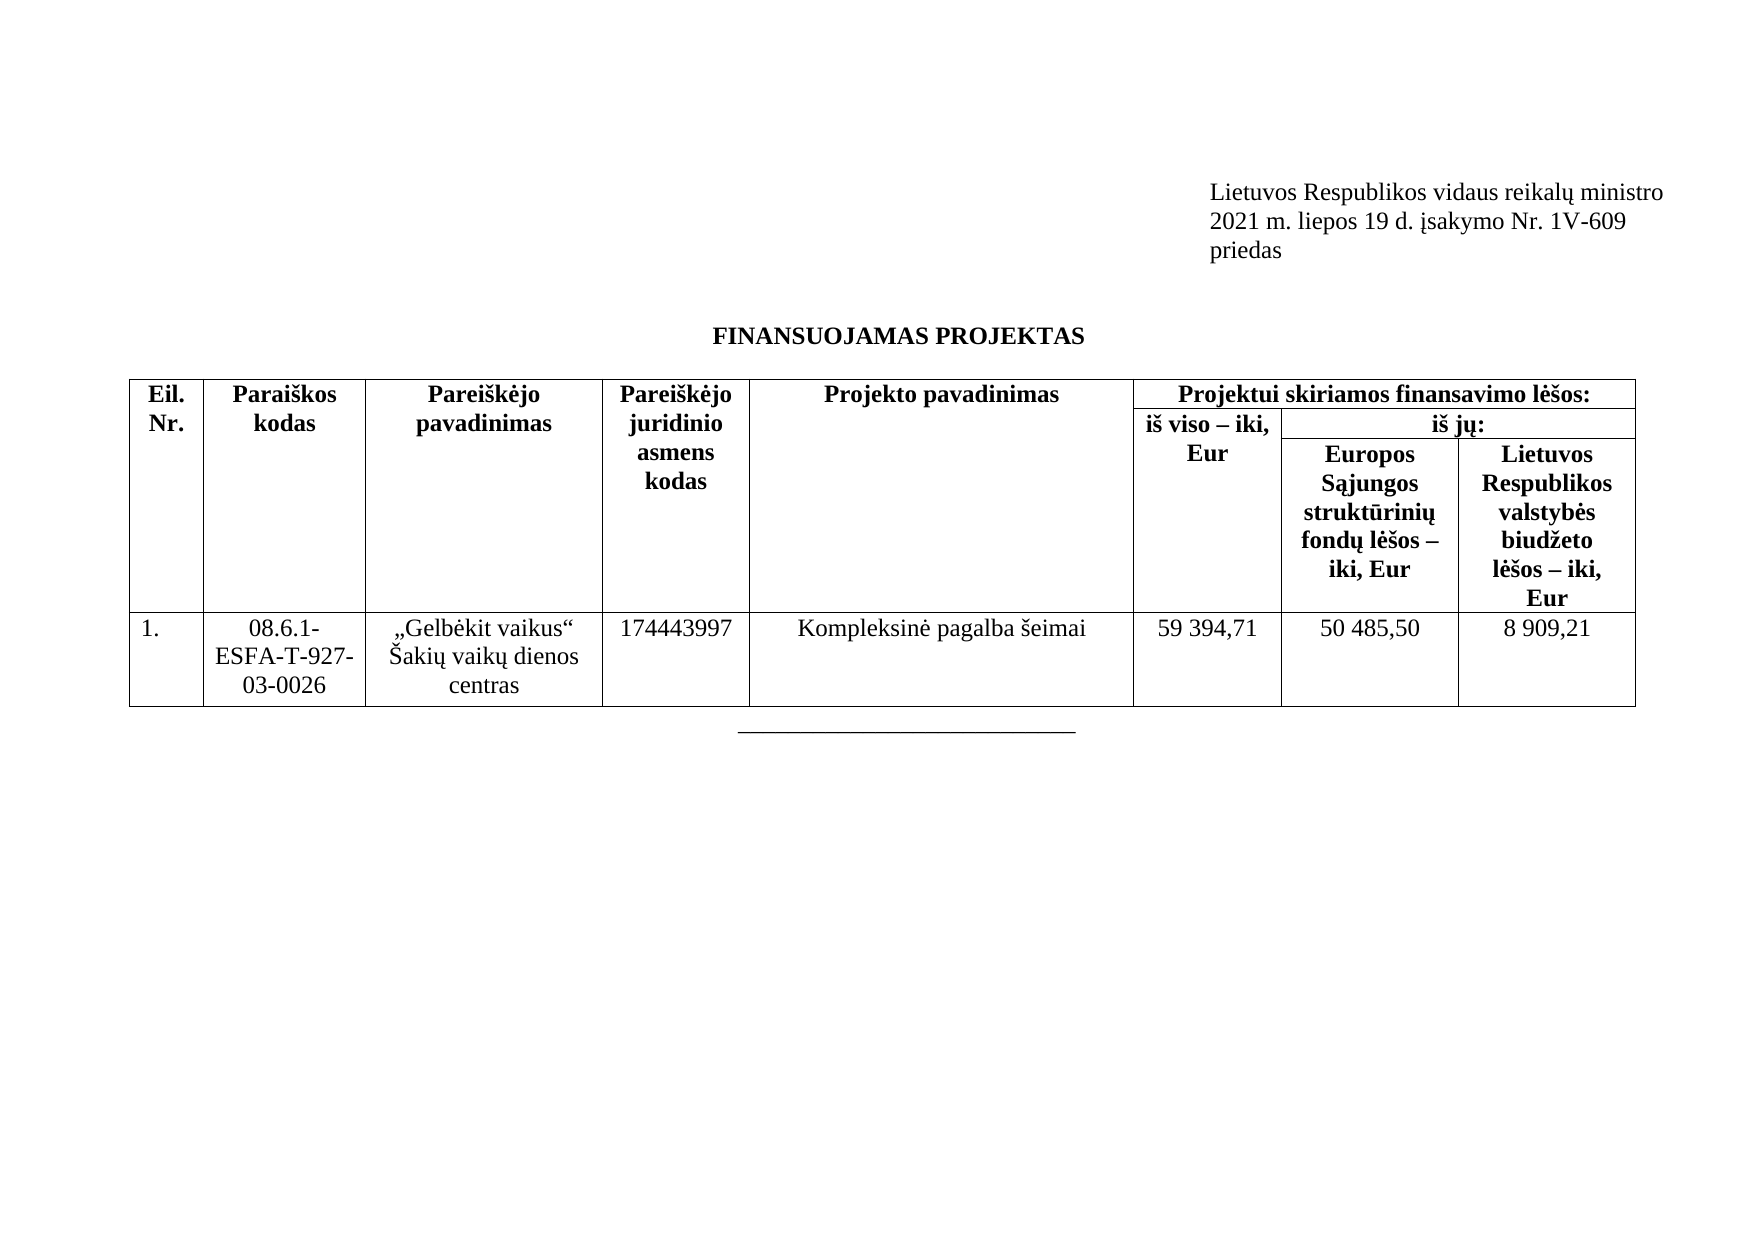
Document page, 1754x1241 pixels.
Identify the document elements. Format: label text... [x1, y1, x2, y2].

table_header Eil. Nr. [130, 380, 203, 612]
table_cell iš viso – iki, Eur [1134, 409, 1281, 612]
table_cell Lietuvos Respublikos valstybės biudžeto lėšos – iki, Eur [1459, 439, 1635, 612]
table_cell iš jų: [1282, 409, 1635, 438]
table_cell Europos Sąjungos struktūrinių fondų lėšos – iki, Eur [1282, 439, 1458, 612]
table_header Pareiškėjo pavadinimas [366, 380, 602, 612]
table_cell „Gelbėkit vaikus“ Šakių vaikų dienos centras [366, 613, 602, 706]
table_cell 174443997 [603, 613, 749, 706]
table_cell Kompleksinė pagalba šeimai [750, 613, 1133, 706]
text 2021 m. liepos 19 d. įsakymo Nr. 1V-609 [118, 206, 1695, 235]
text priedas [118, 235, 1695, 263]
table_cell 08.6.1-ESFA-T-927-03-0026 [204, 613, 365, 706]
table_header Projekto pavadinimas [750, 380, 1133, 612]
table_header Paraiškos kodas [204, 380, 365, 612]
text ___________________________ [118, 707, 1695, 736]
text FINANSUOJAMAS PROJEKTAS [118, 321, 1695, 350]
table_cell 59 394,71 [1134, 613, 1281, 706]
table_header Pareiškėjo juridinio asmens kodas [603, 380, 749, 612]
text Lietuvos Respublikos vidaus reikalų ministro [118, 177, 1695, 206]
table_cell 1. [130, 613, 203, 706]
table_header Projektui skiriamos finansavimo lėšos: [1134, 380, 1635, 408]
table_cell 8 909,21 [1459, 613, 1635, 706]
table_cell 50 485,50 [1282, 613, 1458, 706]
